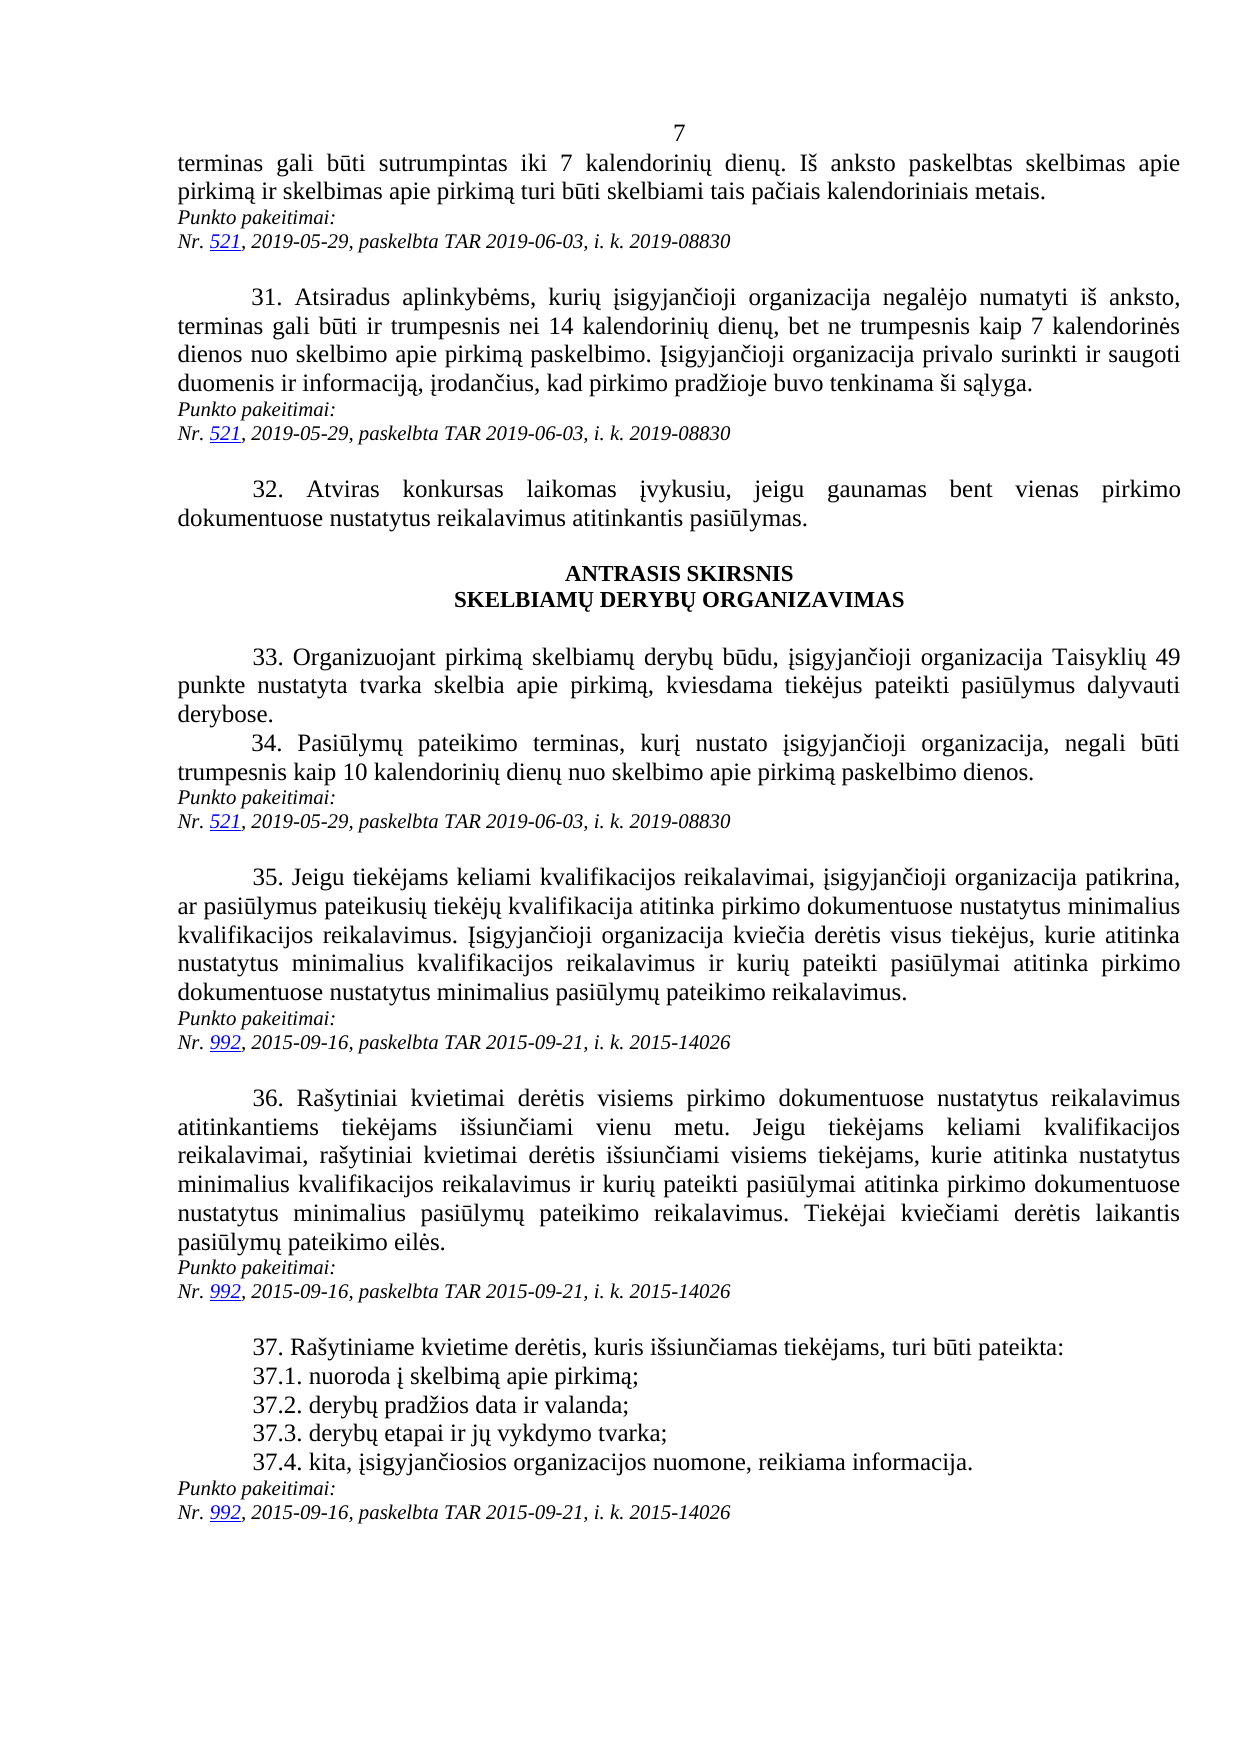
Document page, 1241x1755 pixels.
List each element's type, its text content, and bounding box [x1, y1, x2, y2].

text Nr. 521, 2019-05-29, paskelbta TAR 2019-06-03, i. k. 2019-08830 [177, 421, 1181, 445]
text Punkto pakeitimai: [177, 1006, 1181, 1030]
text 31. Atsiradus aplinkybėms, kurių įsigyjančioji organizacija negalėjo numatyti iš anksto, terminas gali būti ir trumpesnis nei 14 kalendorinių dienų, bet ne trumpesnis kaip 7 kalendorinės dienos nuo skelbimo apie pirkimą paskelbimo. Įsigyjančioji organizacija privalo surinkti ir saugoti duomenis ir informaciją, įrodančius, kad pirkimo pradžioje buvo tenkinama ši sąlyga. [177, 282, 1181, 397]
text Nr. 992, 2015-09-16, paskelbta TAR 2015-09-21, i. k. 2015-14026 [177, 1500, 1181, 1524]
subtitle Skelbiamų derybų organizavimas [177, 586, 1181, 613]
text Punkto pakeitimai: [177, 205, 1181, 229]
text 37. Rašytiniame kvietime derėtis, kuris išsiunčiamas tiekėjams, turi būti pateikta: [177, 1332, 1181, 1361]
text Punkto pakeitimai: [177, 1255, 1181, 1279]
text Punkto pakeitimai: [177, 785, 1181, 809]
text 33. Organizuojant pirkimą skelbiamų derybų būdu, įsigyjančioji organizacija Taisyklių 49 punkte nustatyta tvarka skelbia apie pirkimą, kviesdama tiekėjus pateikti pasiūlymus dalyvauti derybose. [177, 642, 1181, 728]
text 37.2. derybų pradžios data ir valanda; [177, 1390, 1181, 1418]
text Nr. 992, 2015-09-16, paskelbta TAR 2015-09-21, i. k. 2015-14026 [177, 1030, 1181, 1054]
text 34. Pasiūlymų pateikimo terminas, kurį nustato įsigyjančioji organizacija, negali būti trumpesnis kaip 10 kalendorinių dienų nuo skelbimo apie pirkimą paskelbimo dienos. [177, 728, 1181, 785]
text 37.1. nuoroda į skelbimą apie pirkimą; [177, 1361, 1181, 1390]
text 37.3. derybų etapai ir jų vykdymo tvarka; [177, 1418, 1181, 1447]
subtitle ANTRasIS skirsnis [177, 560, 1181, 586]
text 35. Jeigu tiekėjams keliami kvalifikacijos reikalavimai, įsigyjančioji organizacija patikrina, ar pasiūlymus pateikusių tiekėjų kvalifikacija atitinka pirkimo dokumentuose nustatytus minimalius kvalifikacijos reikalavimus. Įsigyjančioji organizacija kviečia derėtis visus tiekėjus, kurie atitinka nustatytus minimalius kvalifikacijos reikalavimus ir kurių pateikti pasiūlymai atitinka pirkimo dokumentuose nustatytus minimalius pasiūlymų pateikimo reikalavimus. [177, 862, 1181, 1006]
text 32. Atviras konkursas laikomas įvykusiu, jeigu gaunamas bent vienas pirkimo dokumentuose nustatytus reikalavimus atitinkantis pasiūlymas. [177, 474, 1181, 531]
text Punkto pakeitimai: [177, 397, 1181, 421]
text 37.4. kita, įsigyjančiosios organizacijos nuomone, reikiama informacija. [177, 1447, 1181, 1476]
text Nr. 992, 2015-09-16, paskelbta TAR 2015-09-21, i. k. 2015-14026 [177, 1279, 1181, 1303]
text Punkto pakeitimai: [177, 1476, 1181, 1500]
text terminas gali būti sutrumpintas iki 7 kalendorinių dienų. Iš anksto paskelbtas skelbimas apie pirkimą ir skelbimas apie pirkimą turi būti skelbiami tais pačiais kalendoriniais metais. [177, 148, 1181, 205]
text Nr. 521, 2019-05-29, paskelbta TAR 2019-06-03, i. k. 2019-08830 [177, 229, 1181, 253]
text Nr. 521, 2019-05-29, paskelbta TAR 2019-06-03, i. k. 2019-08830 [177, 809, 1181, 833]
text 36. Rašytiniai kvietimai derėtis visiems pirkimo dokumentuose nustatytus reikalavimus atitinkantiems tiekėjams išsiunčiami vienu metu. Jeigu tiekėjams keliami kvalifikacijos reikalavimai, rašytiniai kvietimai derėtis išsiunčiami visiems tiekėjams, kurie atitinka nustatytus minimalius kvalifikacijos reikalavimus ir kurių pateikti pasiūlymai atitinka pirkimo dokumentuose nustatytus minimalius pasiūlymų pateikimo reikalavimus. Tiekėjai kviečiami derėtis laikantis pasiūlymų pateikimo eilės. [177, 1083, 1181, 1255]
